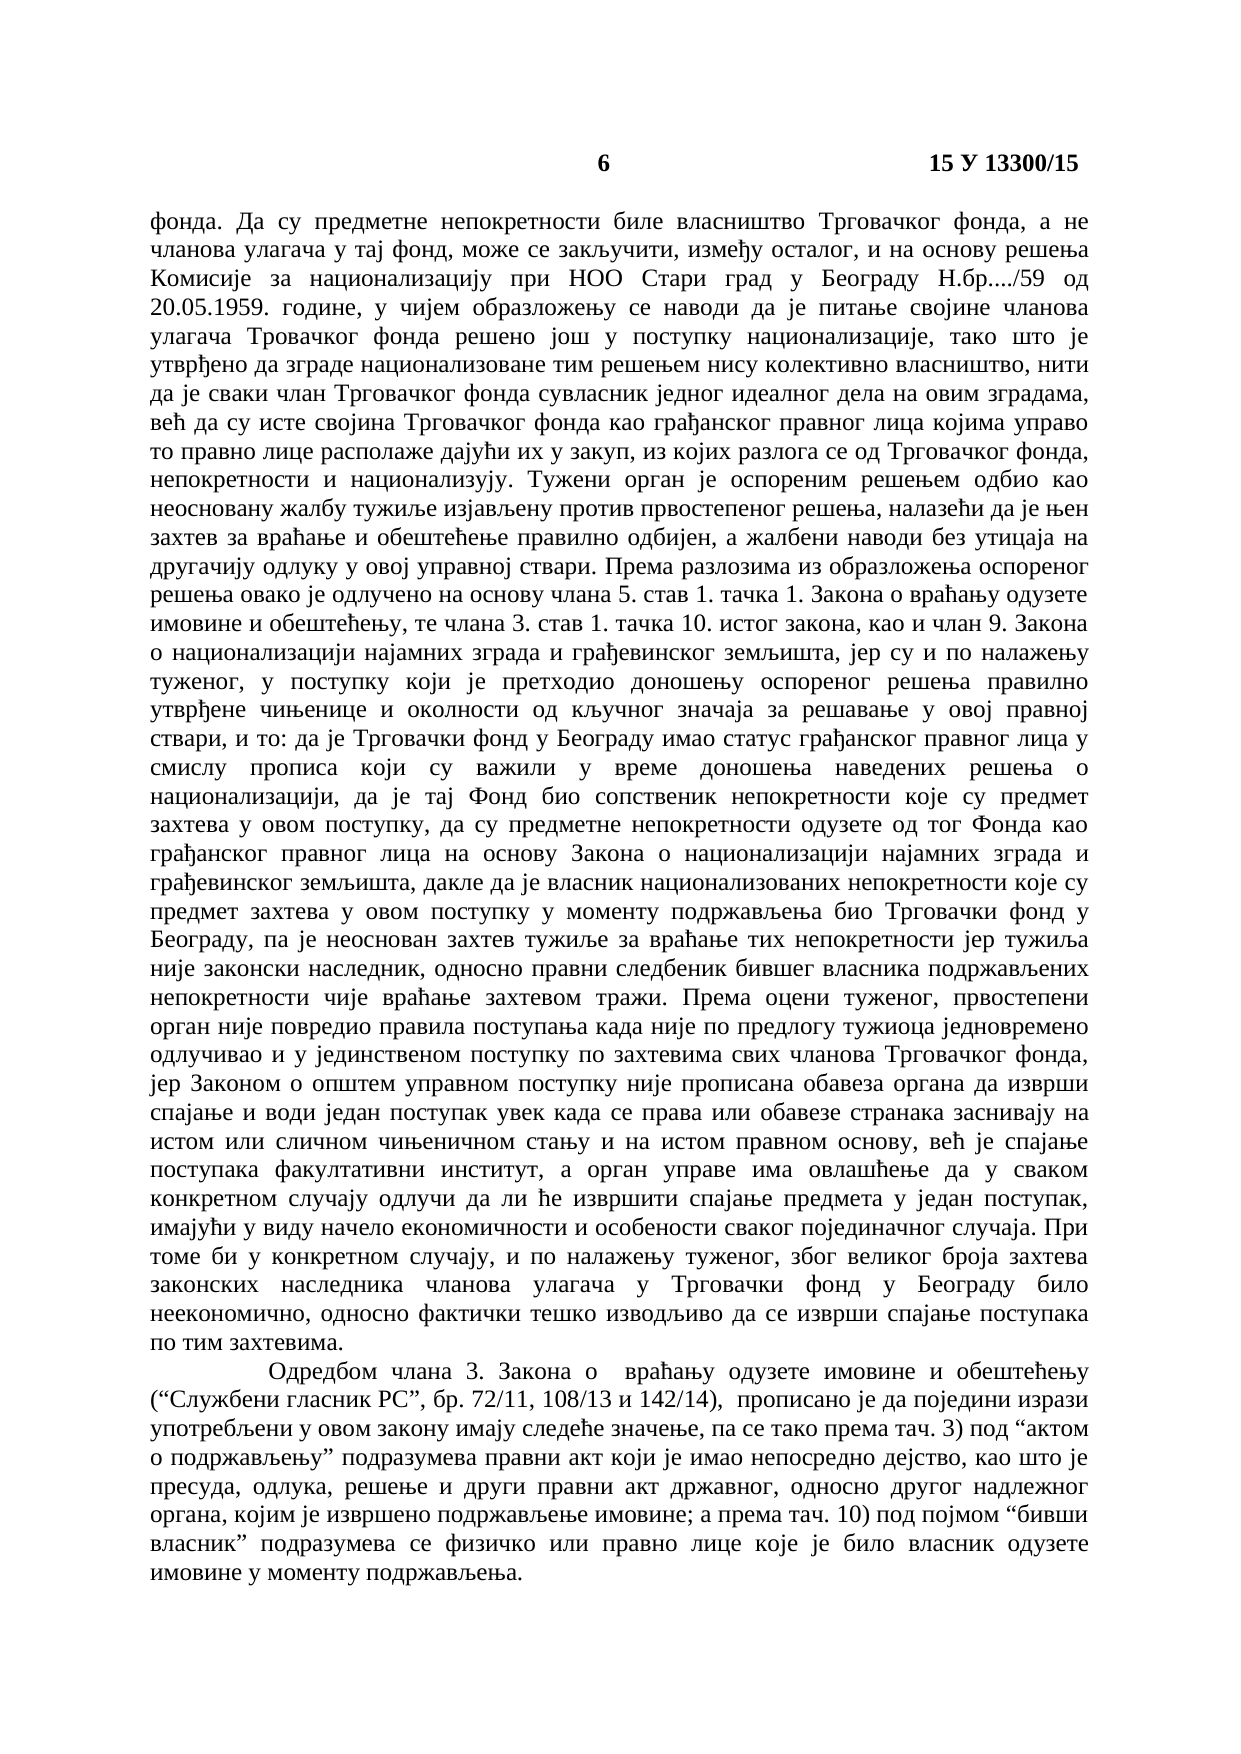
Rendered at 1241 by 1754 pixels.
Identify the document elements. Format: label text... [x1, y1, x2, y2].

text Одредбом члана 3. Закона о враћању одузете имовине и обештећењу (“Службени гласник РС”, бр. 72/11, 108/13 и 142/14), прописано је да поједини изрази употребљени у овом закону имају следеће значење, па се тако према тач. 3) под “актом о подржављењу” подразумева правни акт који је имао непосредно дејство, као што је пресуда, одлука, решење и други правни акт државног, односно другог надлежног органа, којим је извршено подржављење имовине; а према тач. 10) под појмом “бивши власник” подразумева се физичко или правно лице које је било власник одузете имовине у моменту подржављења. [150, 1356, 1090, 1586]
text фонда. Да су предметне непокретности биле власништво Трговачког фонда, а не чланова улагача у тај фонд, може се закључити, између осталог, и на основу решења Комисије за национализацију при НОО Стари град у Београду Н.бр..../59 од 20.05.1959. године, у чијем образложењу се наводи да је питање својине чланова улагача Тровачког фонда решено још у поступку национализације, тако што је утврђено да зграде национализоване тим решењем нису колективно власништво, нити да је сваки члан Трговачког фонда сувласник једног идеалног дела на овим зградама, већ да су исте својина Трговачког фонда као грађанског правног лица којима управо то правно лице располаже дајући их у закуп, из којих разлога се од Трговачког фонда, непокретности и национализују. Тужени орган је оспореним решењем одбио као неосновану жалбу тужиље изјављену против првостепеног решења, налазећи да је њен захтев за враћање и обештећење правилно одбијен, а жалбени наводи без утицаја на другачију одлуку у овој управној ствари. Према разлозима из образложења оспореног решења овако је одлучено на основу члана 5. став 1. тачка 1. Закона о враћању одузете имовине и обештећењу, те члана 3. став 1. тачка 10. истог закона, као и члан 9. Закона о национализацији најамних зграда и грађевинског земљишта, јер су и по налажењу туженог, у поступку који је претходио доношењу оспореног решења правилно утврђене чињенице и околности од кључног значаја за решавање у овој правној ствари, и то: да је Трговачки фонд у Београду имао статус грађанског правног лица у смислу прописа који су важили у време доношења наведених решења о национализацији, да је тај Фонд био сопственик непокретности које су предмет захтева у овом поступку, да су предметне непокретности одузете од тог Фонда као грађанског правног лица на основу Закона о национализацији најамних зграда и грађевинског земљишта, дакле да је власник национализованих непокретности које су предмет захтева у овом поступку у моменту подржављења био Трговачки фонд у Београду, па је неоснован захтев тужиље за враћање тих непокретности јер тужиља није законски наследник, односно правни следбеник бившег власника подржављених непокретности чије враћање захтевом тражи. Према оцени туженог, првостепени орган није повредио правила поступања када није по предлогу тужиоца једновремено одлучивао и у јединственом поступку по захтевима свих чланова Трговачког фонда, јер Законом о општем управном поступку није прописана обавеза органа да изврши спајање и води један поступак увек када се права или обавезе странака заснивају на истом или сличном чињеничном стању и на истом правном основу, већ је спајање поступака факултативни институт, а орган управе има овлашћење да у сваком конкретном случају одлучи да ли ће извршити спајање предмета у један поступак, имајући у виду начело економичности и особености сваког појединачног случаја. При томе би у конкретном случају, и по налажењу туженог, због великог броја захтева законских наследника чланова улагача у Трговачки фонд у Београду било неекономично, односно фактички тешко изводљиво да се изврши спајање поступака по тим захтевима. [150, 206, 1090, 1356]
